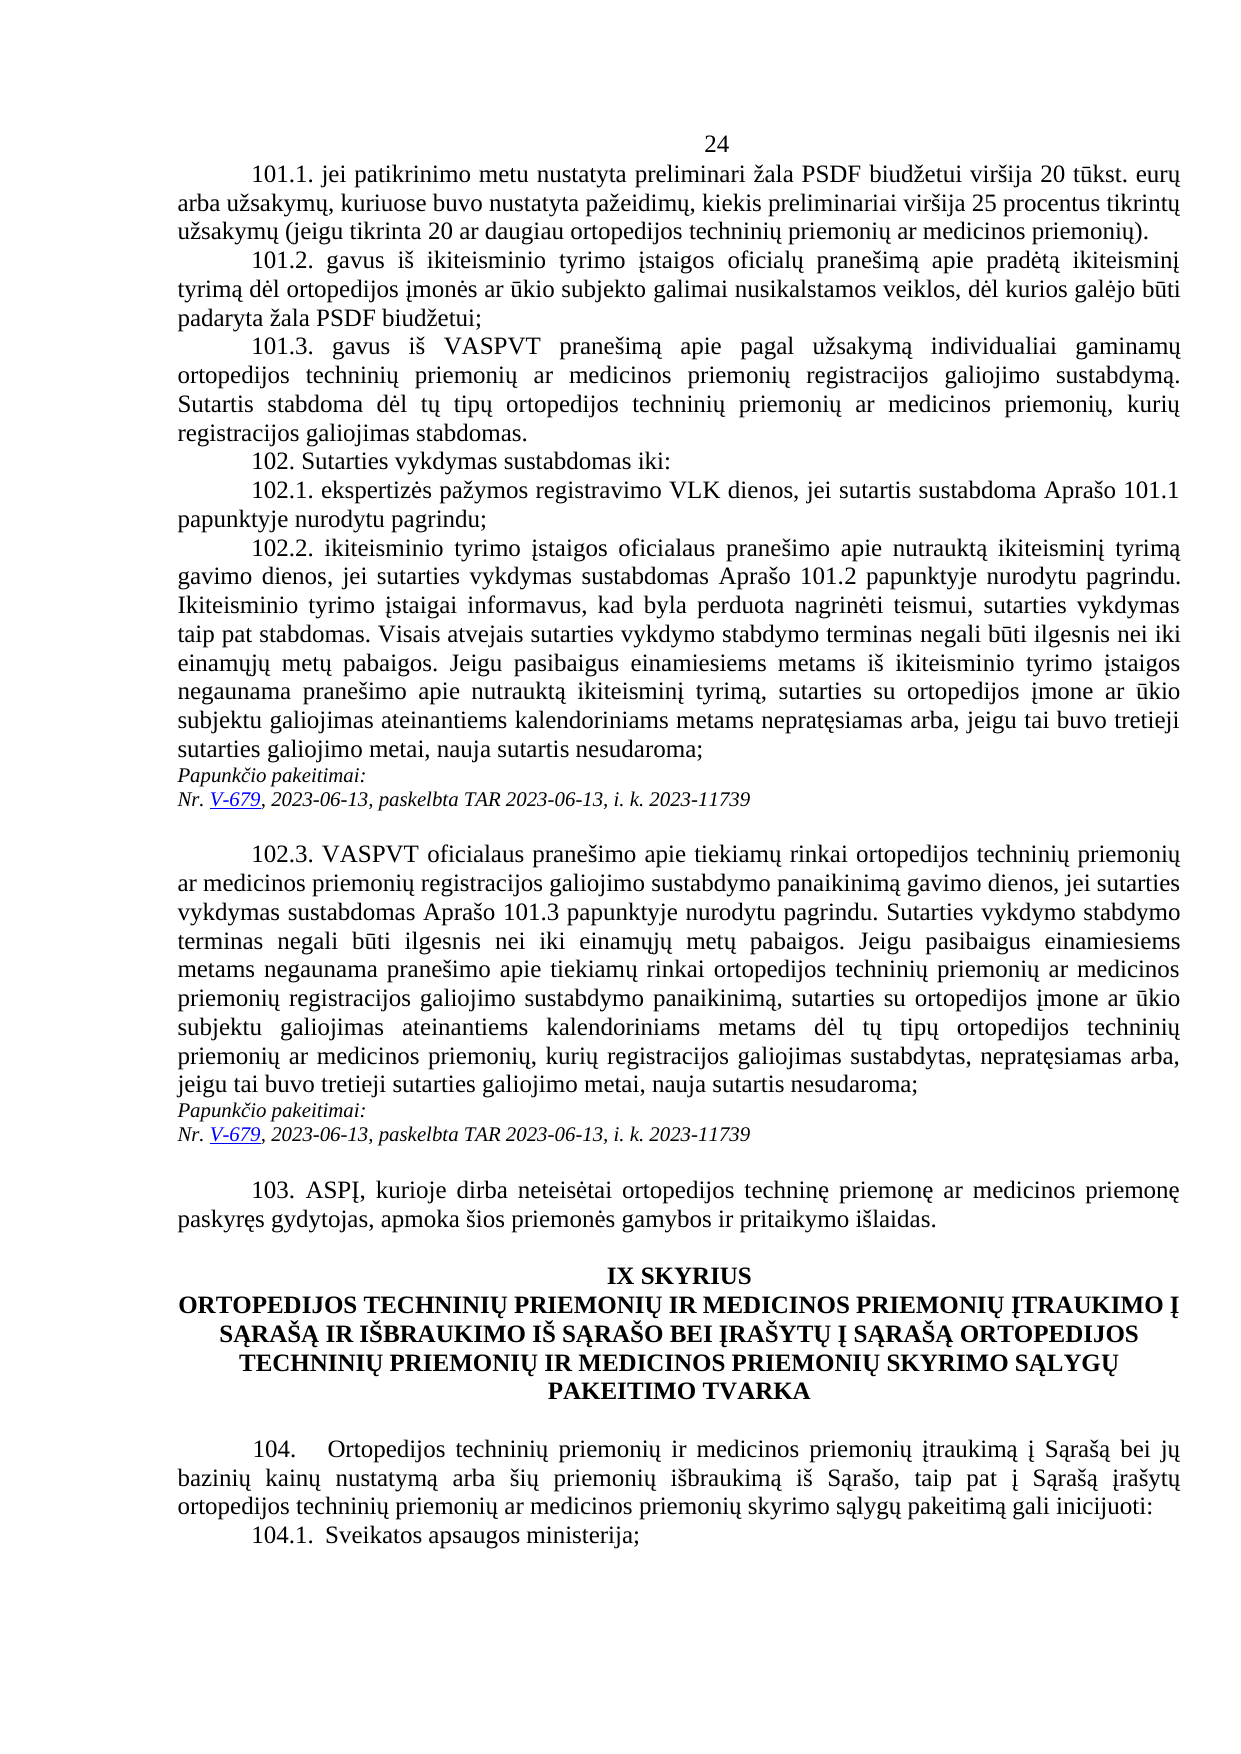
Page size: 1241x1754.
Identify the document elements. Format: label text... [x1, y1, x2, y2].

text IX SKYRIUS [177, 1261, 1181, 1290]
text 102. Sutarties vykdymas sustabdomas iki: [177, 446, 1181, 475]
text Nr. V-679, 2023-06-13, paskelbta TAR 2023-06-13, i. k. 2023-11739 [177, 1122, 1181, 1146]
text 101.1. jei patikrinimo metu nustatyta preliminari žala PSDF biudžetui viršija 20 tūkst. eurų arba užsakymų, kuriuose buvo nustatyta pažeidimų, kiekis preliminariai viršija 25 procentus tikrintų užsakymų (jeigu tikrinta 20 ar daugiau ortopedijos techninių priemonių ar medicinos priemonių). [177, 159, 1181, 245]
text 103. ASPĮ, kurioje dirba neteisėtai ortopedijos techninę priemonę ar medicinos priemonę paskyręs gydytojas, apmoka šios priemonės gamybos ir pritaikymo išlaidas. [177, 1175, 1181, 1233]
text Nr. V-679, 2023-06-13, paskelbta TAR 2023-06-13, i. k. 2023-11739 [177, 787, 1181, 811]
text 104. Ortopedijos techninių priemonių ir medicinos priemonių įtraukimą į Sąrašą bei jų bazinių kainų nustatymą arba šių priemonių išbraukimą iš Sąrašo, taip pat į Sąrašą įrašytų ortopedijos techninių priemonių ar medicinos priemonių skyrimo sąlygų pakeitimą gali inicijuoti: [177, 1434, 1181, 1520]
text 102.3. VASPVT oficialaus pranešimo apie tiekiamų rinkai ortopedijos techninių priemonių ar medicinos priemonių registracijos galiojimo sustabdymo panaikinimą gavimo dienos, jei sutarties vykdymas sustabdomas Aprašo 101.3 papunktyje nurodytu pagrindu. Sutarties vykdymo stabdymo terminas negali būti ilgesnis nei iki einamųjų metų pabaigos. Jeigu pasibaigus einamiesiems metams negaunama pranešimo apie tiekiamų rinkai ortopedijos techninių priemonių ar medicinos priemonių registracijos galiojimo sustabdymo panaikinimą, sutarties su ortopedijos įmone ar ūkio subjektu galiojimas ateinantiems kalendoriniams metams dėl tų tipų ortopedijos techninių priemonių ar medicinos priemonių, kurių registracijos galiojimas sustabdytas, nepratęsiamas arba, jeigu tai buvo tretieji sutarties galiojimo metai, nauja sutartis nesudaroma; [177, 839, 1181, 1098]
text Papunkčio pakeitimai: [177, 1098, 1181, 1122]
text ORTOPEDIJOS TECHNINIŲ PRIEMONIŲ IR MEDICINOS PRIEMONIŲ ĮTRAUKIMO Į SĄRAŠĄ IR IŠBRAUKIMO IŠ SĄRAŠO BEI ĮRAŠYTŲ Į SĄRAŠĄ ORTOPEDIJOS TECHNINIŲ PRIEMONIŲ IR MEDICINOS PRIEMONIŲ SKYRIMO SĄLYGŲ PAKEITIMO TVARKA [177, 1290, 1181, 1405]
text Papunkčio pakeitimai: [177, 763, 1181, 787]
text 101.3. gavus iš VASPVT pranešimą apie pagal užsakymą individualiai gaminamų ortopedijos techninių priemonių ar medicinos priemonių registracijos galiojimo sustabdymą. Sutartis stabdoma dėl tų tipų ortopedijos techninių priemonių ar medicinos priemonių, kurių registracijos galiojimas stabdomas. [177, 331, 1181, 446]
text 102.1. ekspertizės pažymos registravimo VLK dienos, jei sutartis sustabdoma Aprašo 101.1 papunktyje nurodytu pagrindu; [177, 475, 1181, 533]
text 104.1. Sveikatos apsaugos ministerija; [177, 1520, 1181, 1549]
text 102.2. ikiteisminio tyrimo įstaigos oficialaus pranešimo apie nutrauktą ikiteisminį tyrimą gavimo dienos, jei sutarties vykdymas sustabdomas Aprašo 101.2 papunktyje nurodytu pagrindu. Ikiteisminio tyrimo įstaigai informavus, kad byla perduota nagrinėti teismui, sutarties vykdymas taip pat stabdomas. Visais atvejais sutarties vykdymo stabdymo terminas negali būti ilgesnis nei iki einamųjų metų pabaigos. Jeigu pasibaigus einamiesiems metams iš ikiteisminio tyrimo įstaigos negaunama pranešimo apie nutrauktą ikiteisminį tyrimą, sutarties su ortopedijos įmone ar ūkio subjektu galiojimas ateinantiems kalendoriniams metams nepratęsiamas arba, jeigu tai buvo tretieji sutarties galiojimo metai, nauja sutartis nesudaroma; [177, 533, 1181, 763]
text 101.2. gavus iš ikiteisminio tyrimo įstaigos oficialų pranešimą apie pradėtą ikiteisminį tyrimą dėl ortopedijos įmonės ar ūkio subjekto galimai nusikalstamos veiklos, dėl kurios galėjo būti padaryta žala PSDF biudžetui; [177, 245, 1181, 331]
